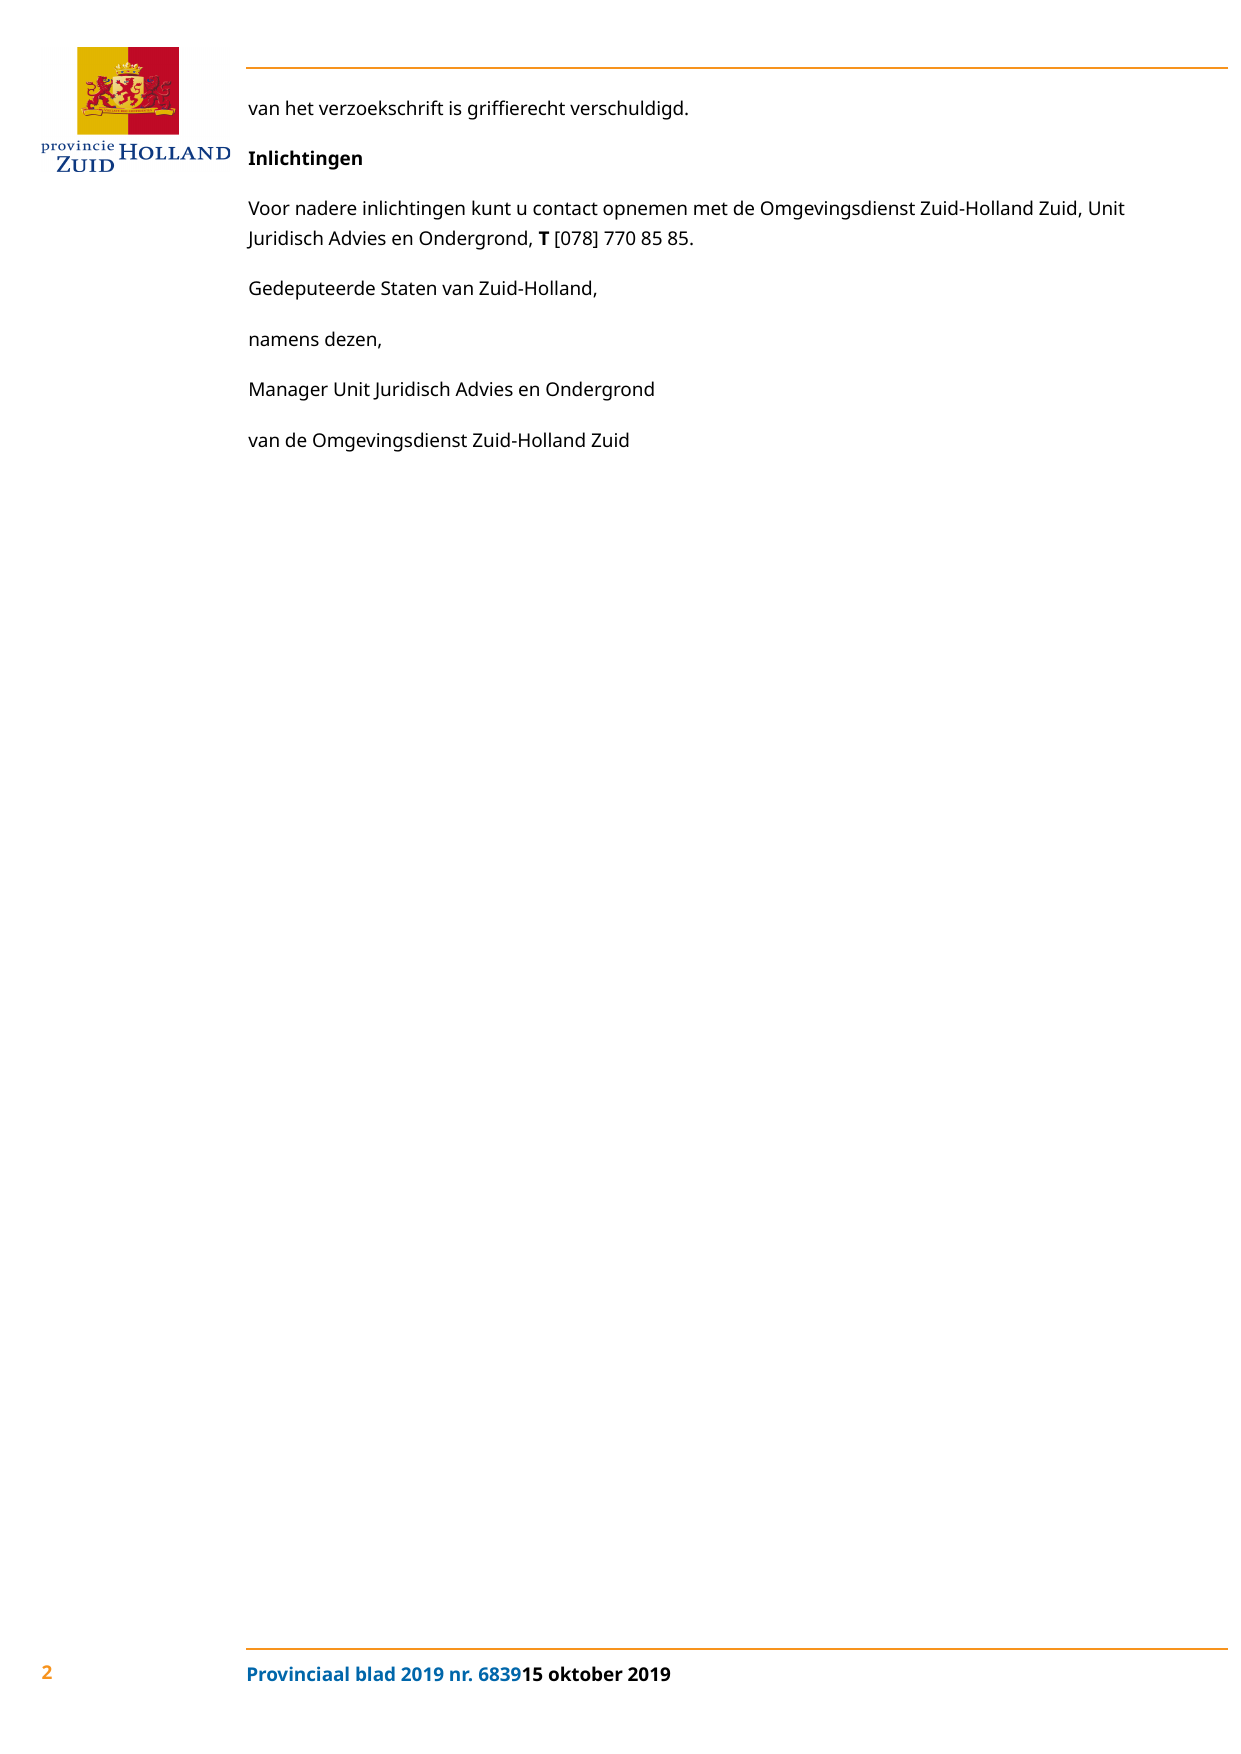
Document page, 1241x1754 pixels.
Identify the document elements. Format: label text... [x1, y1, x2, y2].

text Manager Unit Juridisch Advies en Ondergrond [248, 376, 1152, 402]
text Voor nadere inlichtingen kunt u contact opnemen met de Omgevingsdienst Zuid-Holland Zuid, Unit Juridisch Advies en Ondergrond, T [078] 770 85 85. [248, 196, 1152, 251]
text van het verzoekschrift is griffierecht verschuldigd. [248, 95, 1152, 121]
text namens dezen, [248, 326, 1152, 352]
text Gedeputeerde Staten van Zuid-Holland, [248, 276, 1152, 301]
picture [41, 47, 231, 172]
text van de Omgevingsdienst Zuid-Holland Zuid [248, 427, 1152, 453]
text Inlichtingen [248, 145, 1152, 171]
